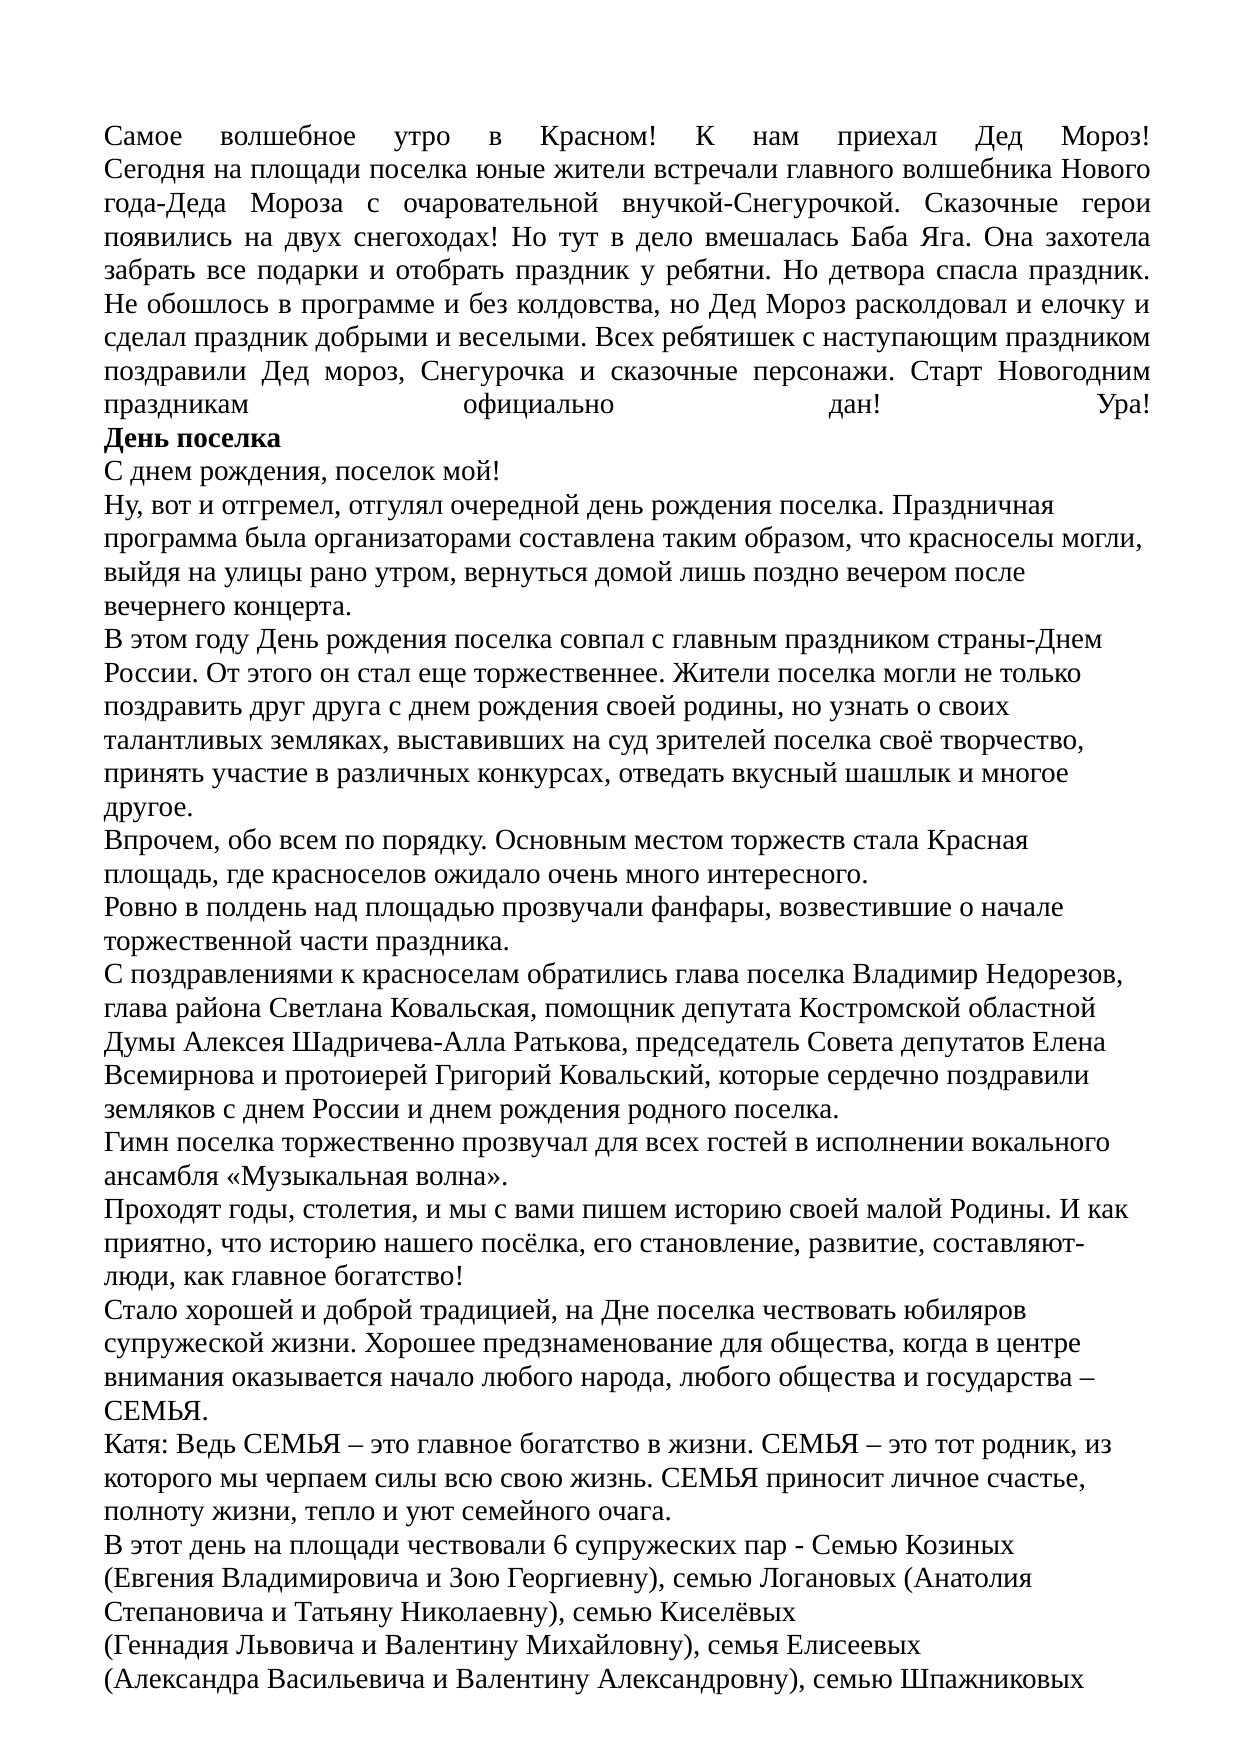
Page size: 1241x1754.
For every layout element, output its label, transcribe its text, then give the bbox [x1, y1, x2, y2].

text Самое волшебное утро в Красном! К нам приехал Дед Мороз! Сегодня на площади поселка юные жители встречали главного волшебника Нового года-Деда Мороза с очаровательной внучкой-Снегурочкой. Сказочные герои появились на двух снегоходах! Но тут в дело вмешалась Баба Яга. Она захотела забрать все подарки и отобрать праздник у ребятни. Но детвора спасла праздник. Не обошлось в программе и без колдовства, но Дед Мороз расколдовал и елочку и сделал праздник добрыми и веселыми. Всех ребятишек с наступающим праздником поздравили Дед мороз, Снегурочка и сказочные персонажи. Старт Новогодним праздникам официально дан! Ура! День поселка [103, 118, 1152, 453]
text С днем рождения, поселок мой! Ну, вот и отгремел, отгулял очередной день рождения поселка. Праздничная программа была организаторами составлена таким образом, что красноселы могли, выйдя на улицы рано утром, вернуться домой лишь поздно вечером после вечернего концерта. В этом году День рождения поселка совпал с главным праздником страны-Днем России. От этого он стал еще торжественнее. Жители поселка могли не только поздравить друг друга с днем рождения своей родины, но узнать о своих талантливых земляках, выставивших на суд зрителей поселка своё творчество, принять участие в различных конкурсах, отведать вкусный шашлык и многое другое. Впрочем, обо всем по порядку. Основным местом торжеств стала Красная площадь, где красноселов ожидало очень много интересного. Ровно в полдень над площадью прозвучали фанфары, возвестившие о начале торжественной части праздника. С поздравлениями к красноселам обратились глава поселка Владимир Недорезов, глава района Светлана Ковальская, помощник депутата Костромской областной Думы Алексея Шадричева-Алла Ратькова, председатель Совета депутатов Елена Всемирнова и протоиерей Григорий Ковальский, которые сердечно поздравили земляков с днем России и днем рождения родного поселка. Гимн поселка торжественно прозвучал для всех гостей в исполнении вокального ансамбля «Музыкальная волна». Проходят годы, столетия, и мы с вами пишем историю своей малой Родины. И как приятно, что историю нашего посёлка, его становление, развитие, составляют- люди, как главное богатство! Стало хорошей и доброй традицией, на Дне поселка чествовать юбиляров супружеской жизни. Хорошее предзнаменование для общества, когда в центре внимания оказывается начало любого народа, любого общества и государства – СЕМЬЯ. Катя: Ведь СЕМЬЯ – это главное богатство в жизни. СЕМЬЯ – это тот родник, из которого мы черпаем силы всю свою жизнь. СЕМЬЯ приносит личное счастье, полноту жизни, тепло и уют семейного очага. В этот день на площади чествовали 6 супружеских пар - Семью Козиных (Евгения Владимировича и Зою Георгиевну), семью Логановых (Анатолия Степановича и Татьяну Николаевну), семью Киселёвых (Геннадия Львовича и Валентину Михайловну), семья Елисеевых (Александра Васильевича и Валентину Александровну), семью Шпажниковых [103, 453, 1152, 1694]
